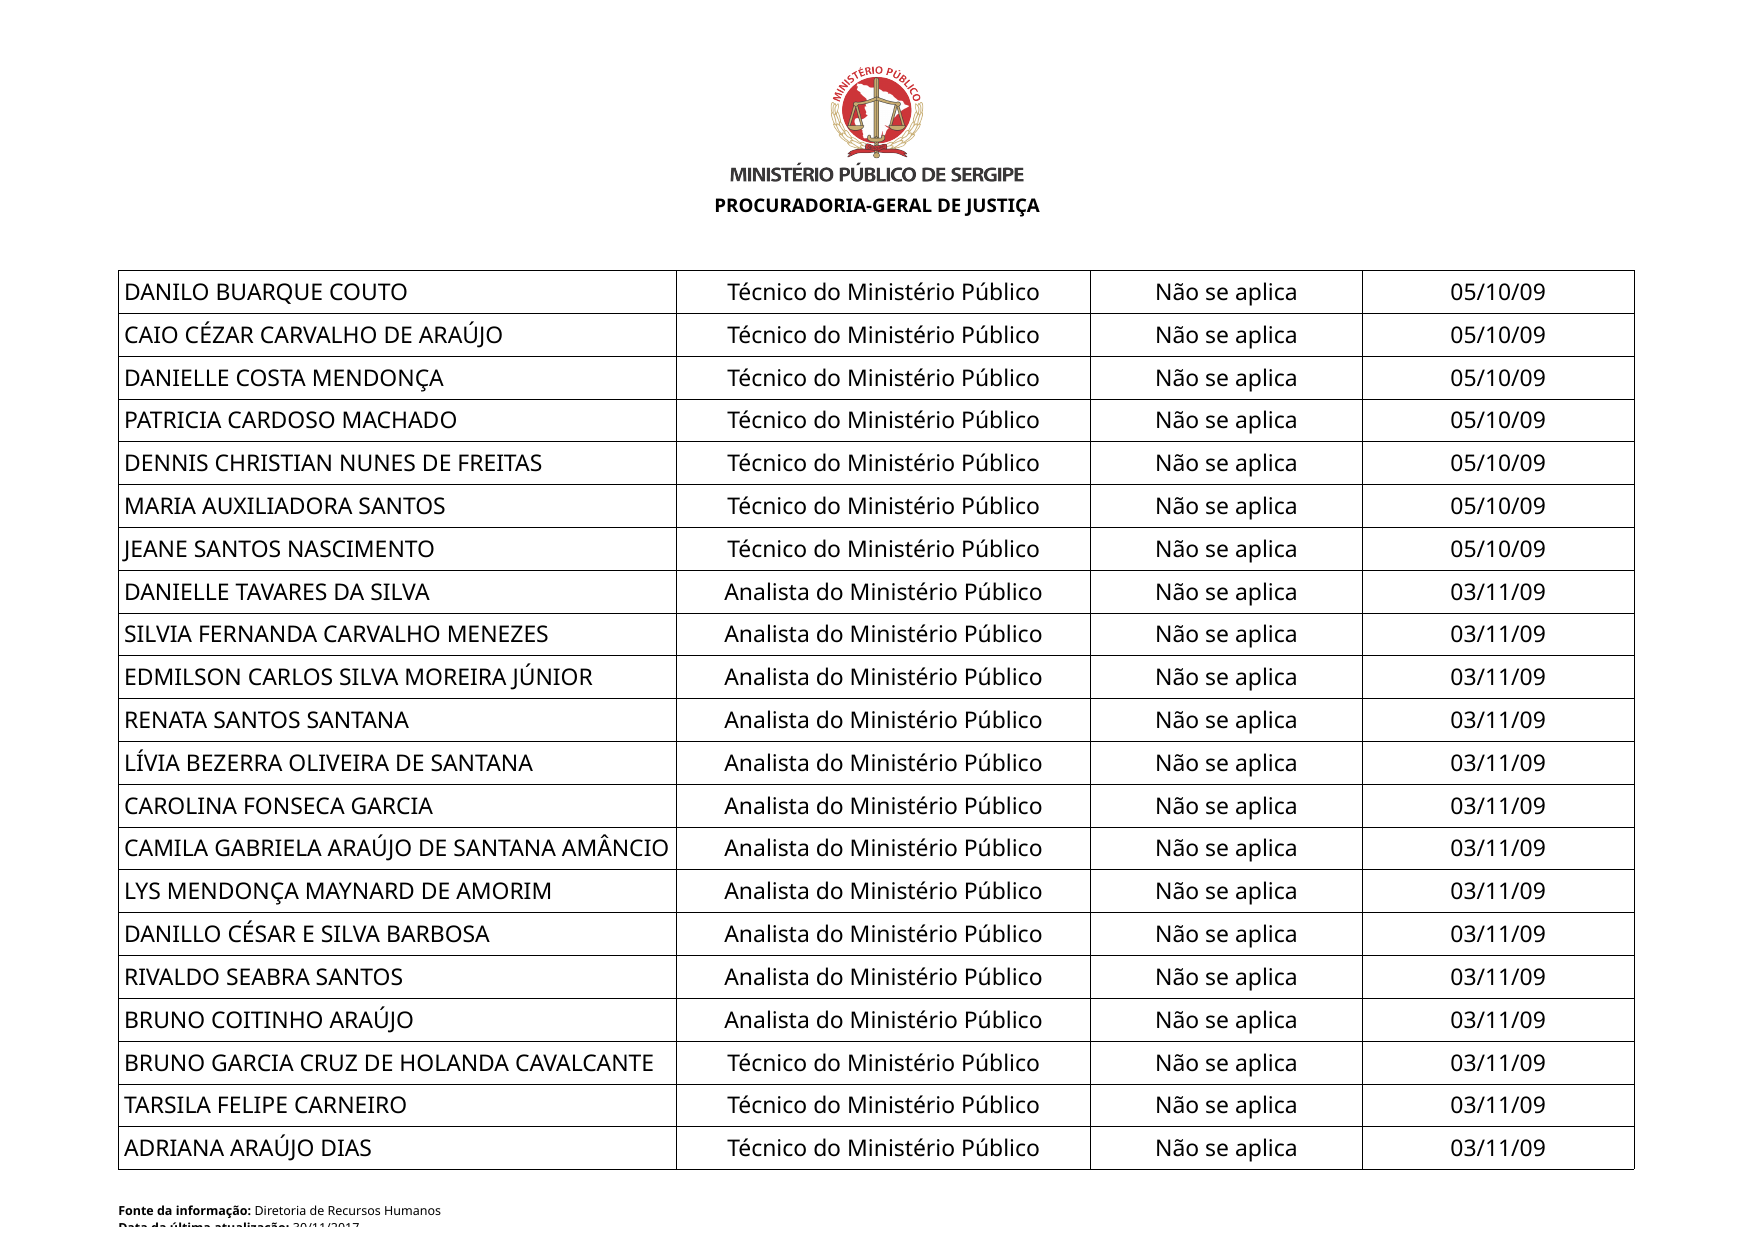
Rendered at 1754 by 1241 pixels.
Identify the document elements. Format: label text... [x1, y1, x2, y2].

table_cell 03/11/09 [1363, 1085, 1634, 1126]
table_cell BRUNO COITINHO ARAÚJO [119, 999, 676, 1041]
table_cell Analista do Ministério Público [677, 742, 1090, 784]
table_cell 03/11/09 [1363, 956, 1634, 998]
table_cell RIVALDO SEABRA SANTOS [119, 956, 676, 998]
table_cell 03/11/09 [1363, 828, 1634, 869]
table_cell Não se aplica [1091, 1042, 1362, 1083]
table_cell DANILO BUARQUE COUTO [119, 271, 676, 313]
table_cell 05/10/09 [1363, 485, 1634, 527]
table_cell Não se aplica [1091, 742, 1362, 784]
table_cell Não se aplica [1091, 956, 1362, 998]
table_cell Técnico do Ministério Público [677, 357, 1090, 398]
table_cell TARSILA FELIPE CARNEIRO [119, 1085, 676, 1126]
table_cell Não se aplica [1091, 699, 1362, 741]
table_cell 03/11/09 [1363, 870, 1634, 912]
table_cell Não se aplica [1091, 485, 1362, 527]
table_cell Não se aplica [1091, 528, 1362, 570]
table_cell LYS MENDONÇA MAYNARD DE AMORIM [119, 870, 676, 912]
table_cell 03/11/09 [1363, 1127, 1634, 1169]
table_cell SILVIA FERNANDA CARVALHO MENEZES [119, 614, 676, 655]
table_cell 03/11/09 [1363, 1042, 1634, 1083]
table_cell 03/11/09 [1363, 614, 1634, 655]
table_cell Técnico do Ministério Público [677, 528, 1090, 570]
table_cell Não se aplica [1091, 870, 1362, 912]
table_cell 05/10/09 [1363, 357, 1634, 398]
table_cell 05/10/09 [1363, 528, 1634, 570]
table_cell Técnico do Ministério Público [677, 1127, 1090, 1169]
table_cell Analista do Ministério Público [677, 999, 1090, 1041]
table_cell DANIELLE TAVARES DA SILVA [119, 571, 676, 612]
table_cell LÍVIA BEZERRA OLIVEIRA DE SANTANA [119, 742, 676, 784]
table_cell Não se aplica [1091, 314, 1362, 356]
table_cell Analista do Ministério Público [677, 699, 1090, 741]
table_cell Técnico do Ministério Público [677, 442, 1090, 484]
table_cell Não se aplica [1091, 357, 1362, 398]
table_cell Técnico do Ministério Público [677, 400, 1090, 441]
table_cell CAROLINA FONSECA GARCIA [119, 785, 676, 827]
table_cell Técnico do Ministério Público [677, 1042, 1090, 1083]
table_cell Não se aplica [1091, 656, 1362, 698]
table_cell Não se aplica [1091, 571, 1362, 612]
table_cell 03/11/09 [1363, 656, 1634, 698]
table_cell PATRICIA CARDOSO MACHADO [119, 400, 676, 441]
table_cell Não se aplica [1091, 913, 1362, 955]
table_cell 05/10/09 [1363, 442, 1634, 484]
table_cell 03/11/09 [1363, 742, 1634, 784]
table_cell DANIELLE COSTA MENDONÇA [119, 357, 676, 398]
table_cell ADRIANA ARAÚJO DIAS [119, 1127, 676, 1169]
table_cell CAMILA GABRIELA ARAÚJO DE SANTANA AMÂNCIO [119, 828, 676, 869]
table_cell Não se aplica [1091, 1085, 1362, 1126]
table_cell Analista do Ministério Público [677, 571, 1090, 612]
table_cell BRUNO GARCIA CRUZ DE HOLANDA CAVALCANTE [119, 1042, 676, 1083]
table_cell 03/11/09 [1363, 785, 1634, 827]
table_cell RENATA SANTOS SANTANA [119, 699, 676, 741]
table_cell Analista do Ministério Público [677, 913, 1090, 955]
table_cell 05/10/09 [1363, 400, 1634, 441]
table_cell CAIO CÉZAR CARVALHO DE ARAÚJO [119, 314, 676, 356]
table_cell Analista do Ministério Público [677, 614, 1090, 655]
table_cell JEANE SANTOS NASCIMENTO [119, 528, 676, 570]
table_cell 03/11/09 [1363, 999, 1634, 1041]
table_cell 05/10/09 [1363, 271, 1634, 313]
table_cell DANILLO CÉSAR E SILVA BARBOSA [119, 913, 676, 955]
table_cell Não se aplica [1091, 1127, 1362, 1169]
table_cell 03/11/09 [1363, 699, 1634, 741]
picture [730, 66, 1024, 185]
table_cell DENNIS CHRISTIAN NUNES DE FREITAS [119, 442, 676, 484]
table_cell Não se aplica [1091, 999, 1362, 1041]
table_cell 03/11/09 [1363, 571, 1634, 612]
table_cell Técnico do Ministério Público [677, 271, 1090, 313]
table_cell Analista do Ministério Público [677, 785, 1090, 827]
table_cell Analista do Ministério Público [677, 656, 1090, 698]
table_cell Analista do Ministério Público [677, 828, 1090, 869]
table_cell Técnico do Ministério Público [677, 1085, 1090, 1126]
table_cell EDMILSON CARLOS SILVA MOREIRA JÚNIOR [119, 656, 676, 698]
table_cell Não se aplica [1091, 271, 1362, 313]
table_cell Técnico do Ministério Público [677, 314, 1090, 356]
table_cell Não se aplica [1091, 785, 1362, 827]
table_cell Não se aplica [1091, 828, 1362, 869]
table_cell 05/10/09 [1363, 314, 1634, 356]
table_cell Analista do Ministério Público [677, 870, 1090, 912]
table_cell Não se aplica [1091, 442, 1362, 484]
table_cell 03/11/09 [1363, 913, 1634, 955]
table_cell Analista do Ministério Público [677, 956, 1090, 998]
table_cell MARIA AUXILIADORA SANTOS [119, 485, 676, 527]
table_cell Não se aplica [1091, 614, 1362, 655]
table_cell Técnico do Ministério Público [677, 485, 1090, 527]
table_cell Não se aplica [1091, 400, 1362, 441]
